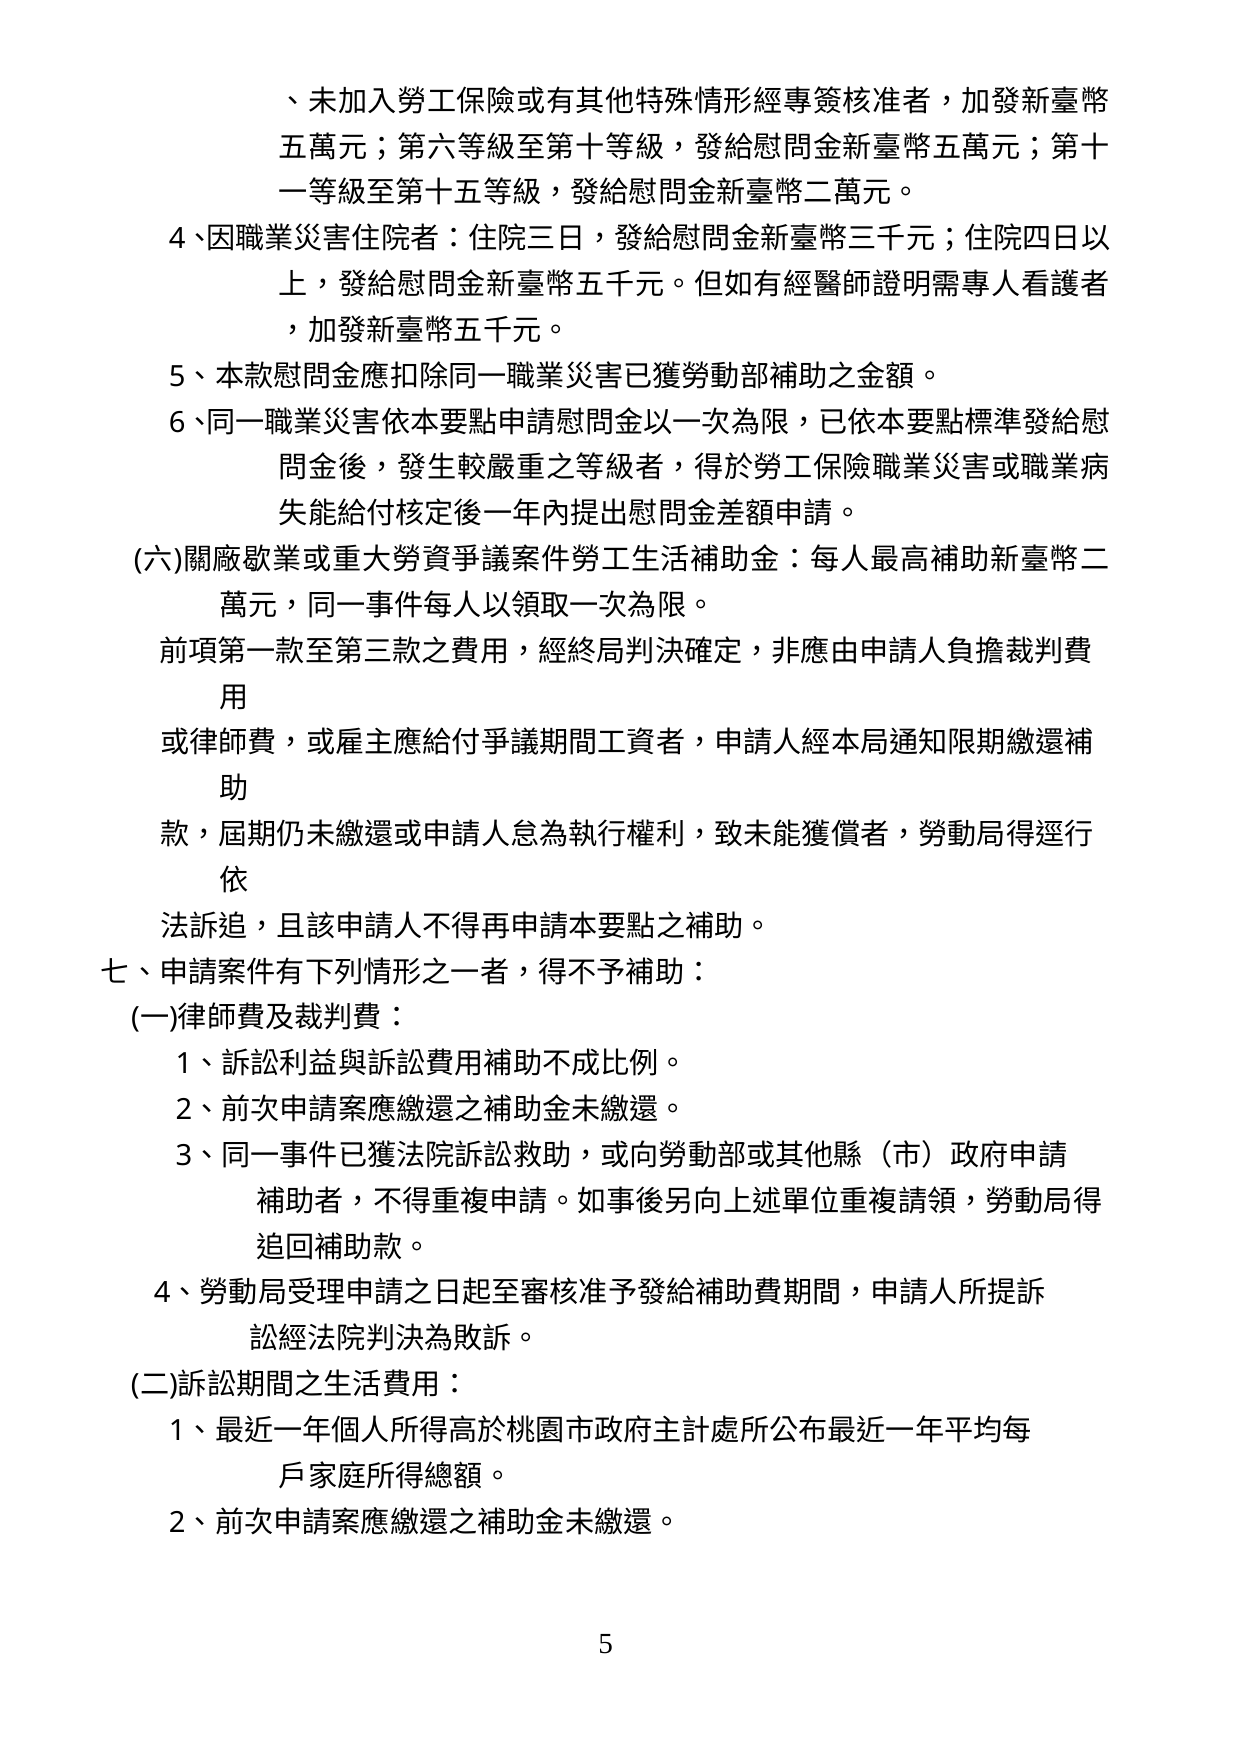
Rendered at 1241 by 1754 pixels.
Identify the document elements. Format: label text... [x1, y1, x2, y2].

text 2、前次申請案應繳還之補助金未繳還。 [101, 1495, 1110, 1541]
text 補助者，不得重複申請。如事後另向上述單位重複請領，勞動局得追回補助款。 [256, 1174, 1110, 1266]
text 或律師費，或雇主應給付爭議期間工資者，申請人經本局通知限期繳還補助 [160, 716, 1110, 808]
text 前項第一款至第三款之費用，經終局判決確定，非應由申請人負擔裁判費用 [101, 624, 1110, 716]
text (二)訴訟期間之生活費用： [101, 1358, 1110, 1404]
text 5、本款慰問金應扣除同一職業災害已獲勞動部補助之金額。 [101, 349, 1110, 395]
text 4、因職業災害住院者：住院三日，發給慰問金新臺幣三千元；住院四日以上，發給慰問金新臺幣五千元。但如有經醫師證明需專人看護者，加發新臺幣五千元。 [101, 212, 1110, 349]
text 6、同一職業災害依本要點申請慰問金以一次為限，已依本要點標準發給慰問金後，發生較嚴重之等級者，得於勞工保險職業災害或職業病失能給付核定後一年內提出慰問金差額申請。 [101, 395, 1110, 533]
text 戶家庭所得總額。 [279, 1449, 1110, 1495]
text 1、最近一年個人所得高於桃園市政府主計處所公布最近一年平均每 [101, 1404, 1110, 1449]
text (一)律師費及裁判費： [101, 991, 1110, 1037]
text 款，屆期仍未繳還或申請人怠為執行權利，致未能獲償者，勞動局得逕行依 [160, 808, 1110, 899]
text 3、同一事件已獲法院訴訟救助，或向勞動部或其他縣（市）政府申請 [137, 1129, 1110, 1174]
text 七、申請案件有下列情形之一者，得不予補助： [101, 945, 1110, 991]
text 法訴追，且該申請人不得再申請本要點之補助。 [160, 899, 1110, 945]
text 1、訴訟利益與訴訟費用補助不成比例。 [137, 1037, 1110, 1083]
text 4、勞動局受理申請之日起至審核准予發給補助費期間，申請人所提訴 [101, 1266, 1110, 1312]
text 訟經法院判決為敗訴。 [101, 1312, 1110, 1358]
text 、未加入勞工保險或有其他特殊情形經專簽核准者，加發新臺幣五萬元；第六等級至第十等級，發給慰問金新臺幣五萬元；第十一等級至第十五等級，發給慰問金新臺幣二萬元。 [101, 74, 1110, 212]
text 2、前次申請案應繳還之補助金未繳還。 [137, 1083, 1110, 1129]
text (六)關廠歇業或重大勞資爭議案件勞工生活補助金：每人最高補助新臺幣二萬元，同一事件每人以領取一次為限。 [101, 533, 1110, 624]
